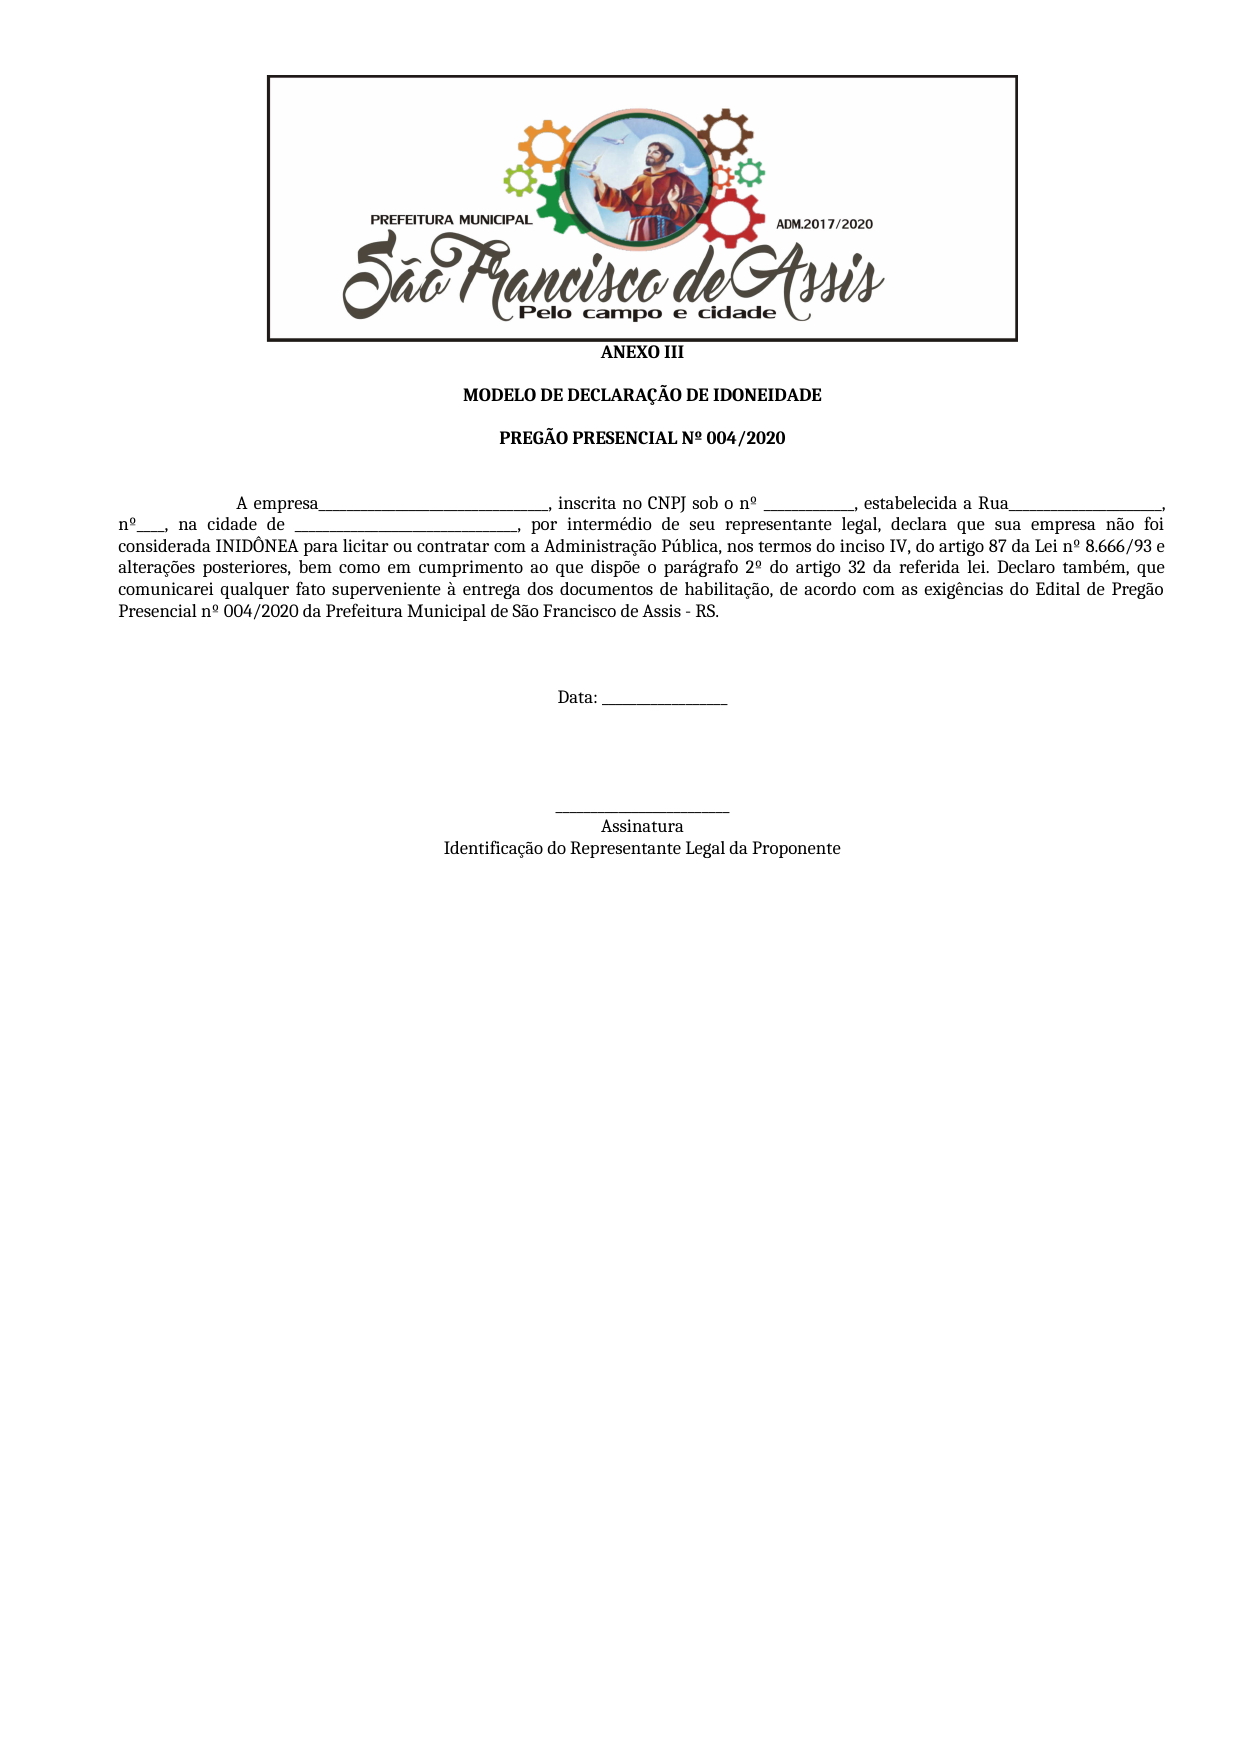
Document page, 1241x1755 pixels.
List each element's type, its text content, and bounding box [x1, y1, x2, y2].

text Data: __________________ [118, 686, 1167, 708]
text MODELO DE DECLARAÇÃO DE IDONEIDADE [118, 384, 1167, 406]
text ANEXO III [118, 341, 1167, 363]
text Assinatura [118, 816, 1167, 837]
text Identificação do Representante Legal da Proponente [118, 837, 1167, 859]
text A empresa_________________________________, inscrita no CNPJ sob o nº _____________, estabelecida a Rua______________________, nº____, na cidade de ________________________________, por intermédio de seu representante legal, declara que sua empresa não foi considerada INIDÔNEA para licitar ou contratar com a Administração Pública, nos termos do inciso IV, do artigo 87 da Lei nº 8.666/93 e alterações posteriores, bem como em cumprimento ao que dispõe o parágrafo 2º do artigo 32 da referida lei. Declaro também, que comunicarei qualquer fato superveniente à entrega dos documentos de habilitação, de acordo com as exigências do Edital de Pregão Presencial nº 004/2020 da Prefeitura Municipal de São Francisco de Assis - RS. [118, 492, 1167, 622]
text _________________________ [118, 794, 1167, 816]
text PREGÃO PRESENCIAL Nº 004/2020 [118, 428, 1167, 449]
